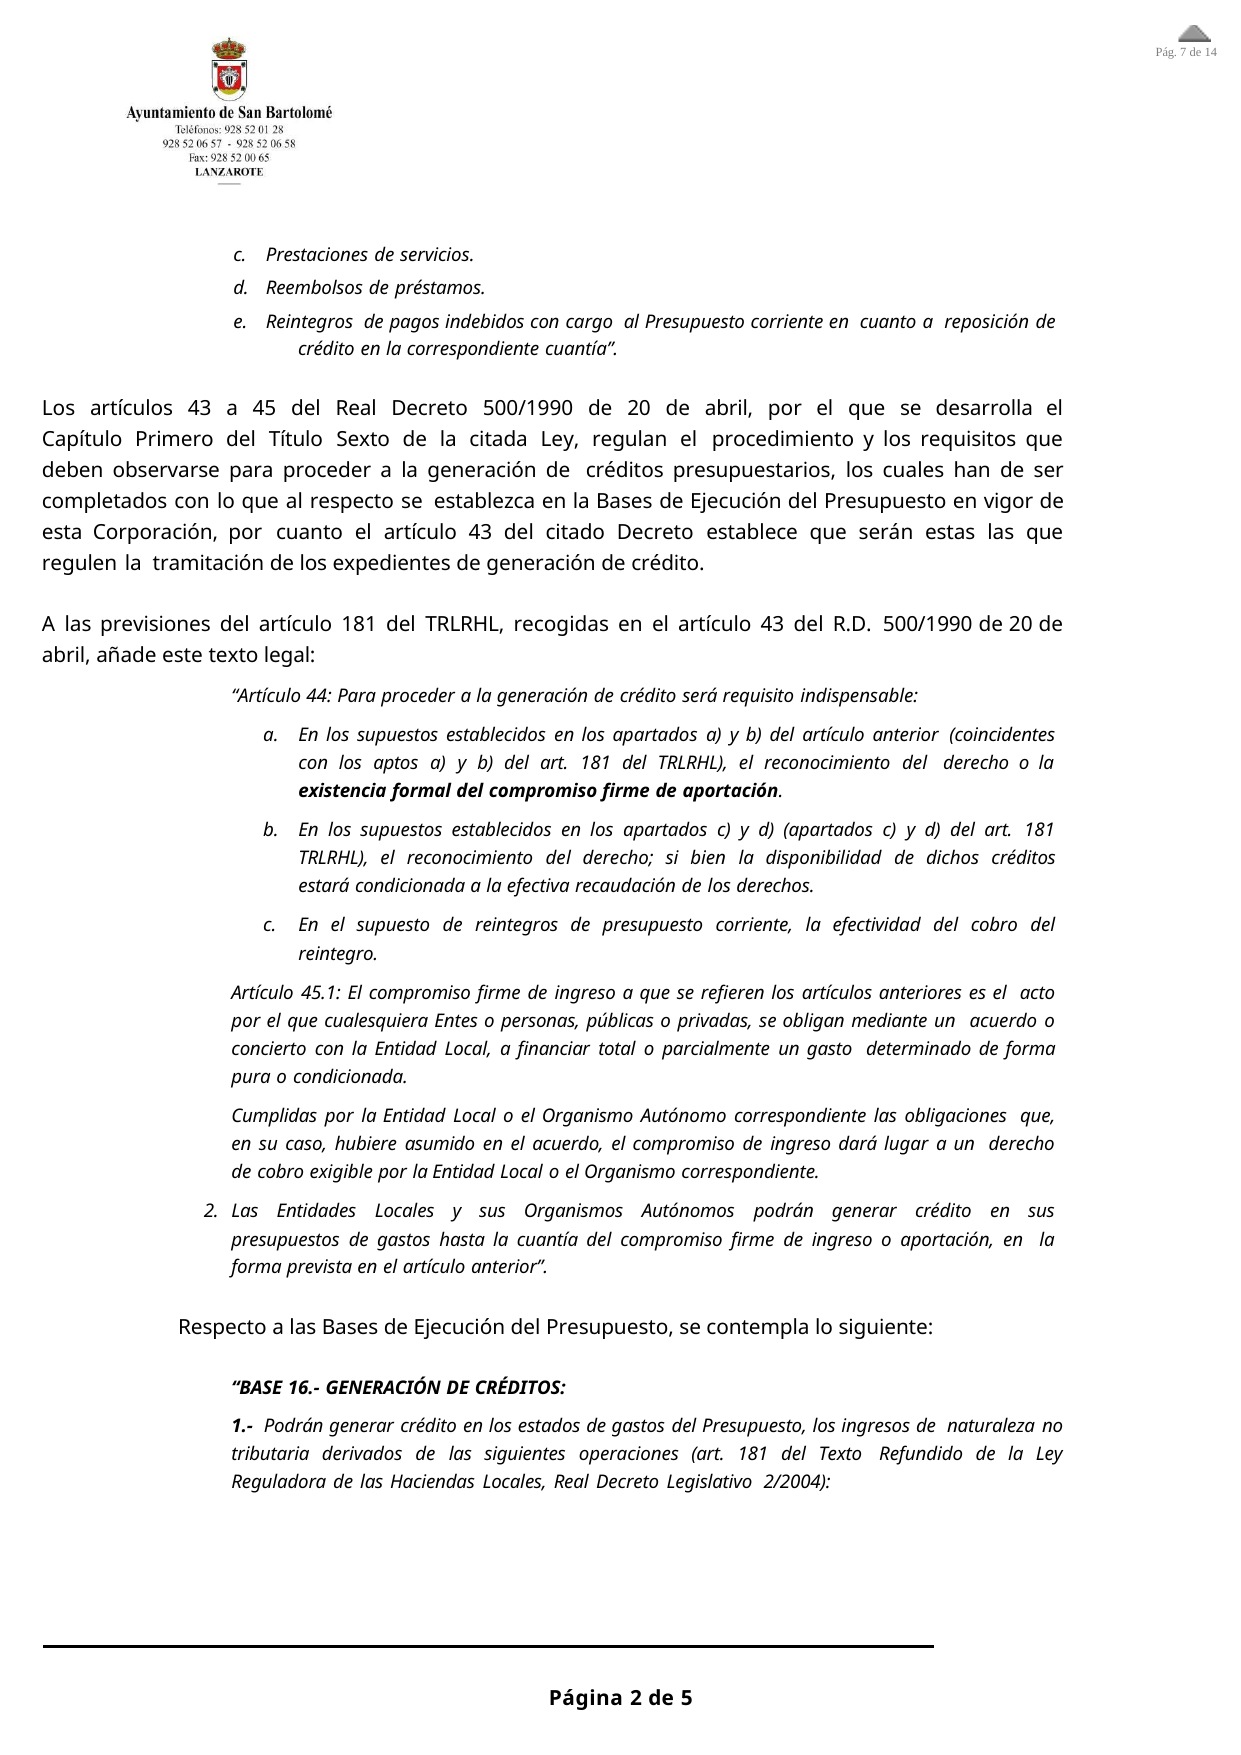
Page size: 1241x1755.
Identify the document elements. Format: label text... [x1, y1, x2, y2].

text Los artículos 43 a 45 del Real Decreto 500/1990 de 20 de abril, por el que se desarrolla el Capítulo Primero del Título Sexto de la citada Ley, regulan el procedimiento y los requisitos que deben observarse para proceder a la generación de créditos presupuestarios, los cuales han de ser completados con lo que al respecto se establezca en la Bases de Ejecución del Presupuesto en vigor de esta Corporación, por cuanto el artículo 43 del citado Decreto establece que serán estas las que regulen la tramitación de los expedientes de generación de crédito. [42, 393, 1064, 577]
list Reintegros de pagos indebidos con cargo al Presupuesto corriente en cuanto a reposición de crédito en la correspondiente cuantía”. [233, 308, 1056, 361]
list En los supuestos establecidos en los apartados c) y d) (apartados c) y d) del art. 181 TRLRHL), el reconocimiento del derecho; si bien la disponibilidad de dichos créditos estará condicionada a la efectiva recaudación de los derechos. [263, 817, 1056, 898]
text Artículo 45.1: El compromiso firme de ingreso a que se refieren los artículos anteriores es el acto por el que cualesquiera Entes o personas, públicas o privadas, se obligan mediante un acuerdo o concierto con la Entidad Local, a financiar total o parcialmente un gasto determinado de forma pura o condicionada. [231, 979, 1056, 1089]
text Respecto a las Bases de Ejecución del Presupuesto, se contempla lo siguiente: [178, 1312, 1232, 1341]
list Reembolsos de préstamos. [233, 274, 1232, 300]
text “BASE 16.- GENERACIÓN DE CRÉDITOS: [231, 1374, 1232, 1399]
picture [1177, 25, 1211, 42]
list En los supuestos establecidos en los apartados a) y b) del artículo anterior (coincidentes con los aptos a) y b) del art. 181 del TRLRHL), el reconocimiento del derecho o la existencia formal del compromiso firme de aportación. [263, 721, 1056, 803]
text “Artículo 44: Para proceder a la generación de crédito será requisito indispensable: [231, 682, 1232, 708]
text Cumplidas por la Entidad Local o el Organismo Autónomo correspondiente las obligaciones que, en su caso, hubiere asumido en el acuerdo, el compromiso de ingreso dará lugar a un derecho de cobro exigible por la Entidad Local o el Organismo correspondiente. [231, 1103, 1056, 1184]
picture [124, 36, 335, 186]
list Las Entidades Locales y sus Organismos Autónomos podrán generar crédito en sus presupuestos de gastos hasta la cuantía del compromiso firme de ingreso o aportación, en la forma prevista en el artículo anterior”. [204, 1198, 1056, 1279]
text 1.- Podrán generar crédito en los estados de gastos del Presupuesto, los ingresos de naturaleza no tributaria derivados de las siguientes operaciones (art. 181 del Texto Refundido de la Ley Reguladora de las Haciendas Locales, Real Decreto Legislativo 2/2004): [231, 1413, 1063, 1494]
text A las previsiones del artículo 181 del TRLRHL, recogidas en el artículo 43 del R.D. 500/1990 de 20 de abril, añade este texto legal: [42, 609, 1064, 668]
text Página 2 de 5 [238, 1683, 1003, 1712]
list Prestaciones de servicios. [233, 241, 1232, 266]
list En el supuesto de reintegros de presupuesto corriente, la efectividad del cobro del reintegro. [263, 912, 1055, 965]
